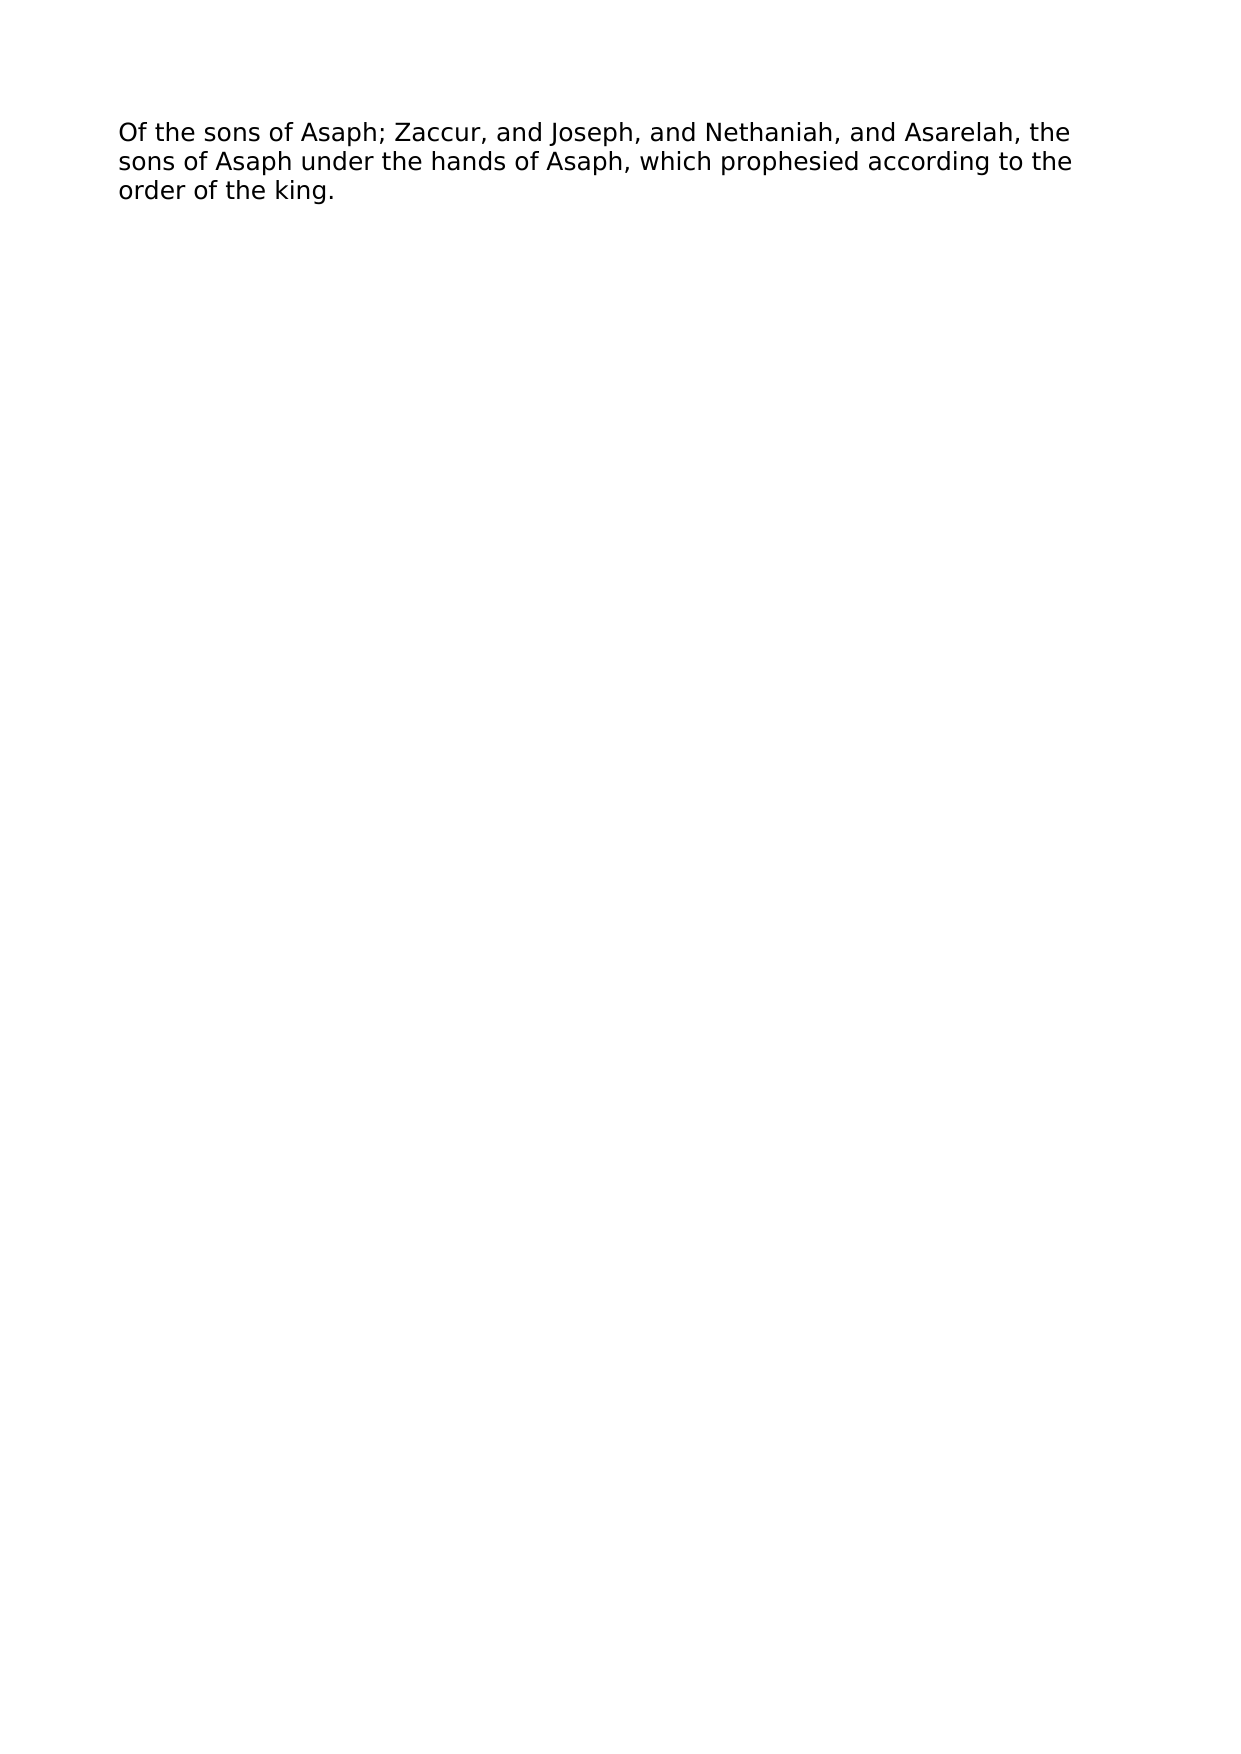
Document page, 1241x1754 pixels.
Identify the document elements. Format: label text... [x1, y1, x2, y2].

text Of the sons of Asaph; Zaccur, and Joseph, and Nethaniah, and Asarelah, the sons of Asaph under the hands of Asaph, which prophesied according to the order of the king. [118, 118, 1122, 206]
